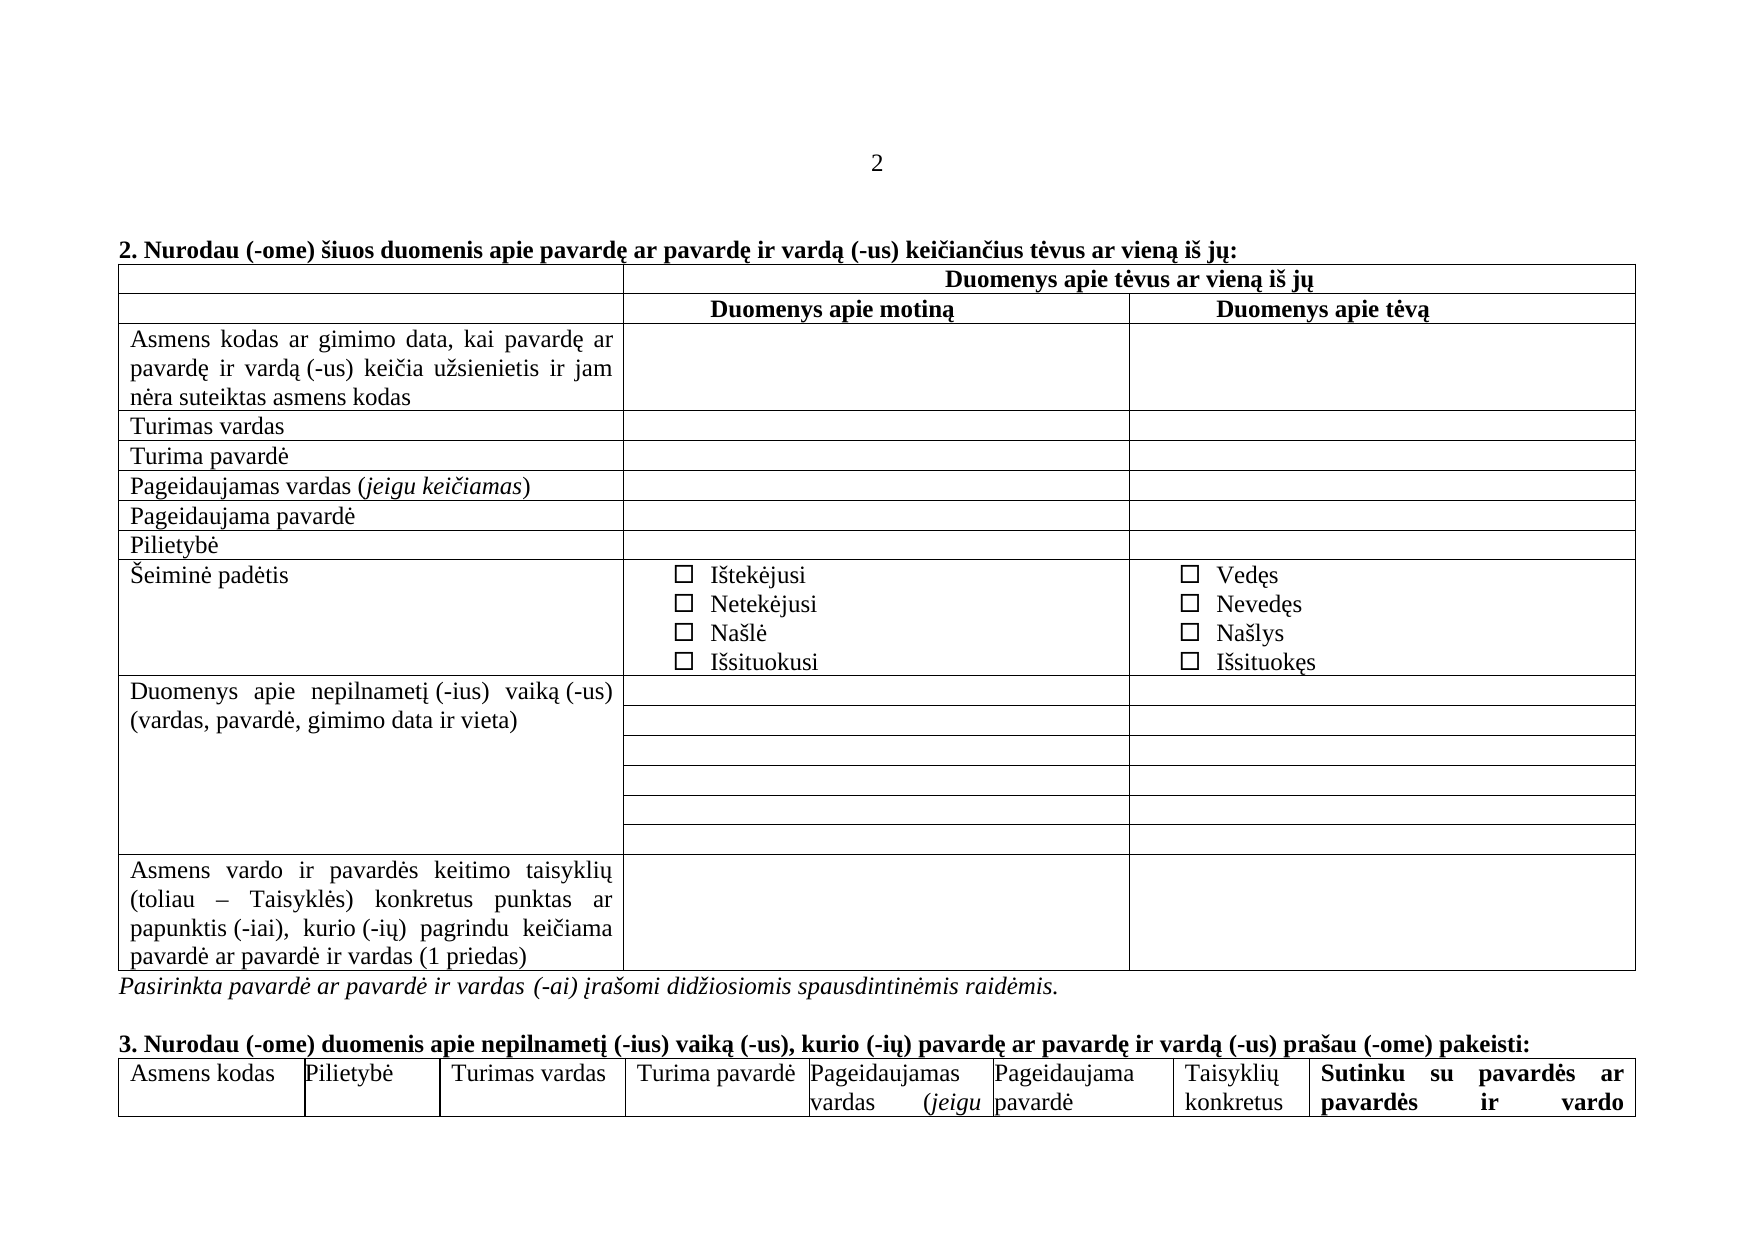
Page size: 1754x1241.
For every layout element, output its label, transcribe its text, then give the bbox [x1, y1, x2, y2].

table_cell  Vedęs  Nevedęs  Našlys  Išsituokęs [1130, 560, 1635, 675]
table_header Pageidaujama pavardė [994, 1059, 1173, 1116]
table_cell [1130, 531, 1635, 559]
table_cell [1130, 676, 1635, 705]
table_cell [119, 294, 623, 323]
table_cell [1130, 706, 1635, 735]
table_header Turimas vardas [441, 1059, 625, 1116]
table_cell [1130, 324, 1635, 410]
table_cell  Ištekėjusi  Netekėjusi  Našlė  Išsituokusi [624, 560, 1129, 675]
table_header Asmens kodas [119, 1059, 304, 1116]
table_cell [624, 324, 1129, 410]
table_cell [624, 706, 1129, 735]
table_header Taisyklių konkretus [1174, 1059, 1309, 1116]
table_cell Duomenys apie motiną [624, 294, 1129, 323]
table_cell [624, 736, 1129, 765]
table_cell Pageidaujamas vardas (jeigu keičiamas) [119, 471, 623, 500]
table_cell Turima pavardė [119, 441, 623, 470]
table_cell Pilietybė [119, 531, 623, 559]
table_cell [624, 411, 1129, 440]
table_cell [1130, 825, 1635, 854]
table_cell [1130, 471, 1635, 500]
table_cell Duomenys apie tėvą [1130, 294, 1635, 323]
table_cell [624, 531, 1129, 559]
table_header Pilietybė [306, 1059, 439, 1116]
table_cell [1130, 766, 1635, 794]
table_cell [624, 441, 1129, 470]
table_cell Asmens kodas ar gimimo data, kai pavardę ar pavardę ir vardą (-us) keičia užsienietis ir jam nėra suteiktas asmens kodas [119, 324, 623, 410]
table_cell [624, 855, 1129, 970]
table_cell [1130, 411, 1635, 440]
table_header Sutinku su pavardės ar pavardės ir vardo [1310, 1059, 1635, 1116]
table_cell [624, 676, 1129, 705]
table_cell Pageidaujama pavardė [119, 501, 623, 529]
table_cell [1130, 441, 1635, 470]
table_header Duomenys apie tėvus ar vieną iš jų [624, 265, 1635, 293]
table_cell [1130, 501, 1635, 529]
table_cell [624, 766, 1129, 794]
table_header Pageidaujamas vardas (jeigu [810, 1059, 993, 1116]
table_cell Asmens vardo ir pavardės keitimo taisyklių (toliau – Taisyklės) konkretus punktas ar papunktis (-iai), kurio (-ių) pagrindu keičiama pavardė ar pavardė ir vardas (1 priedas) [119, 855, 623, 970]
table_cell Duomenys apie nepilnametį (-ius) vaiką (-us) (vardas, pavardė, gimimo data ir vieta) [119, 676, 623, 854]
table_header Turima pavardė [626, 1059, 809, 1116]
table_cell Šeiminė padėtis [119, 560, 623, 675]
table_cell [624, 825, 1129, 854]
table_cell [1130, 796, 1635, 824]
table_cell [624, 471, 1129, 500]
text 3. Nurodau (-ome) duomenis apie nepilnametį (-ius) vaiką (-us), kurio (-ių) pavardę ar pavardę ir vardą (-us) prašau (-ome) pakeisti: [118, 1029, 1635, 1057]
table_cell [624, 796, 1129, 824]
table_cell [1130, 855, 1635, 970]
table_cell [1130, 736, 1635, 765]
table_cell [624, 501, 1129, 529]
text Pasirinkta pavardė ar pavardė ir vardas (-ai) įrašomi didžiosiomis spausdintinėmis raidėmis. [118, 971, 1635, 1000]
table_header [119, 265, 623, 293]
table_cell Turimas vardas [119, 411, 623, 440]
text 2. Nurodau (-ome) šiuos duomenis apie pavardę ar pavardę ir vardą (-us) keičiančius tėvus ar vieną iš jų: [118, 235, 1635, 263]
